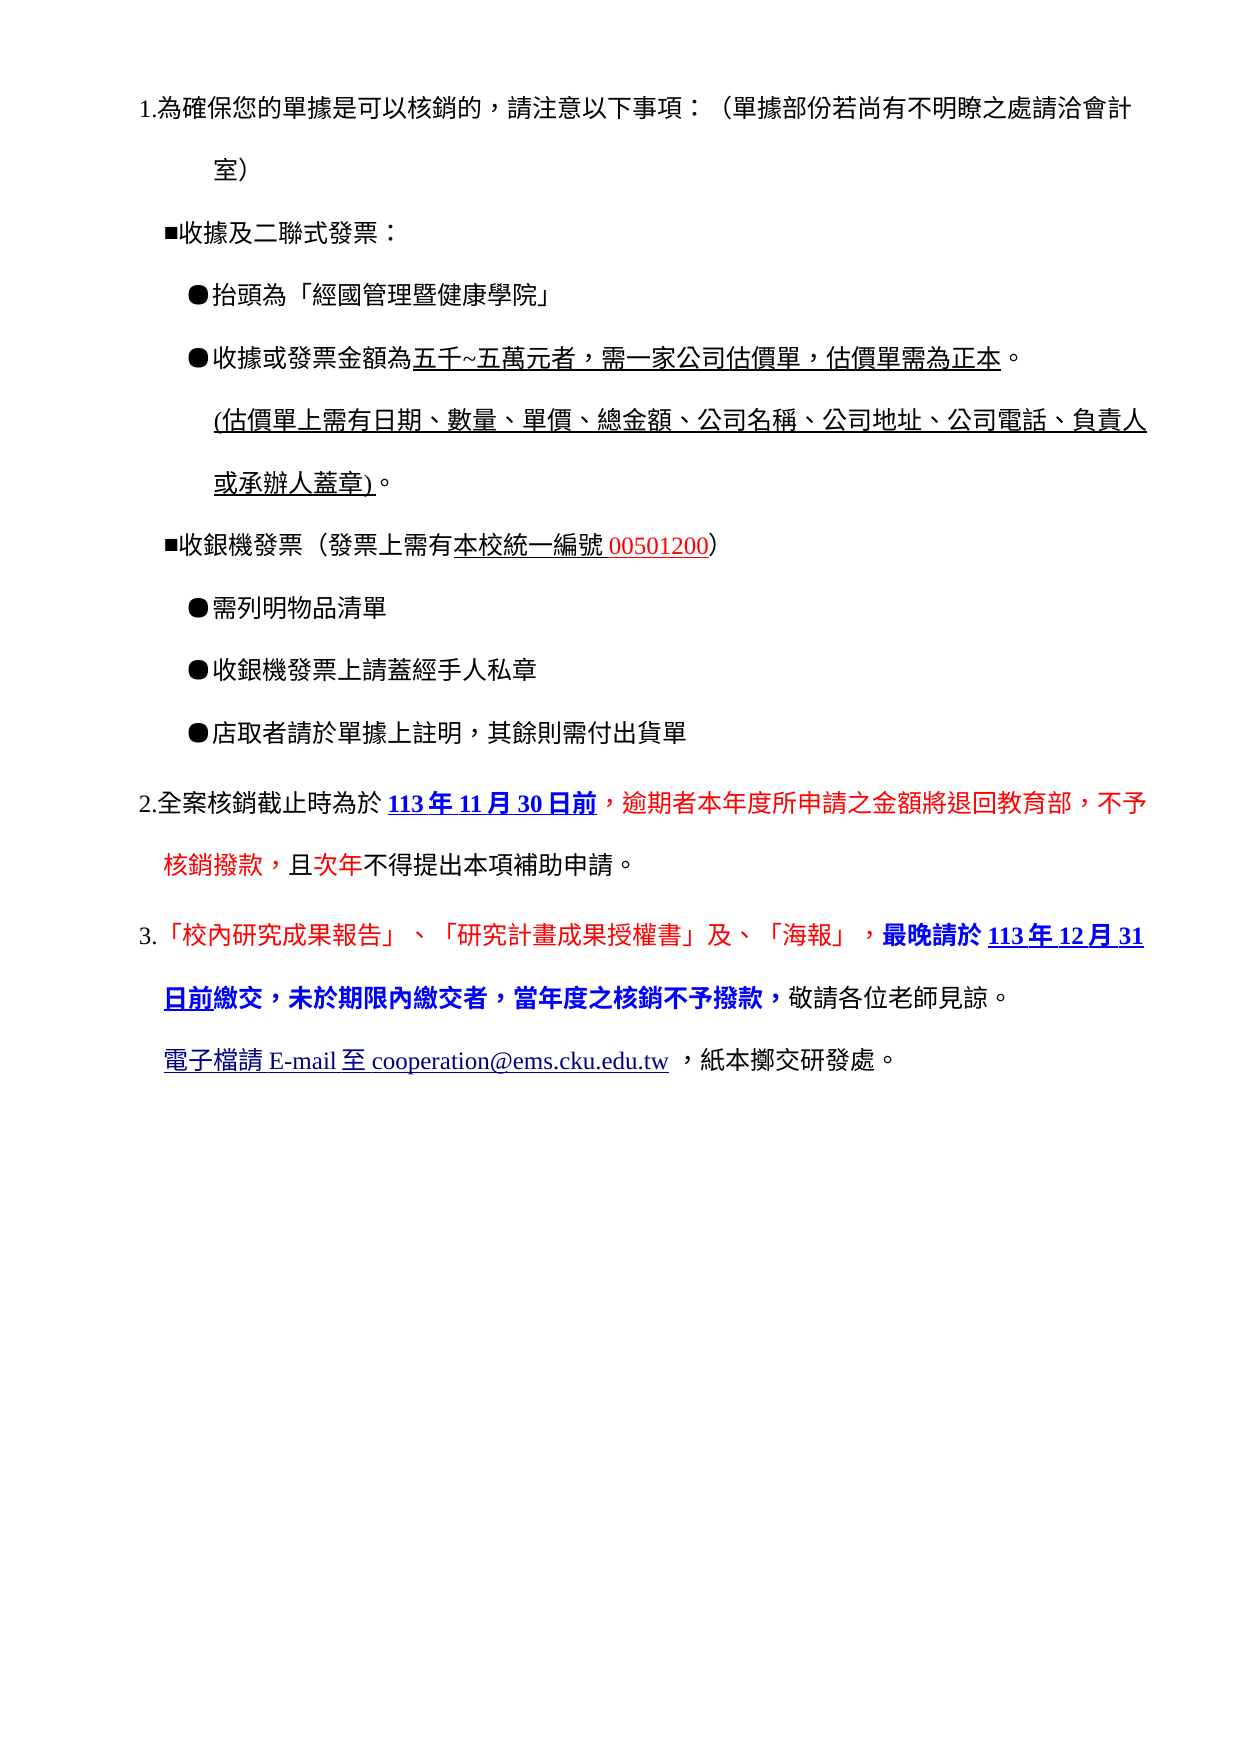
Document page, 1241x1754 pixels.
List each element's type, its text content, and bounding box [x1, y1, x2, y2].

text ■收銀機發票（發票上需有本校統一編號00501200） [164, 502, 1152, 564]
text 電子檔請E-mail至cooperation@ems.cku.edu.tw ，紙本擲交研發處。 [164, 1017, 1152, 1079]
text ■收據及二聯式發票： [164, 189, 1152, 252]
text 收銀機發票上請蓋經手人私章 [189, 627, 1152, 689]
text 1.為確保您的單據是可以核銷的，請注意以下事項：（單據部份若尚有不明瞭之處請洽會計室） [139, 64, 1152, 189]
text 店取者請於單據上註明，其餘則需付出貨單 [189, 689, 1152, 752]
text 2.全案核銷截止時為於113年11月30日前，逾期者本年度所申請之金額將退回教育部，不予核銷撥款，且次年不得提出本項補助申請。 [139, 759, 1152, 884]
text 需列明物品清單 [189, 564, 1152, 627]
text 3.「校內研究成果報告」、「研究計畫成果授權書」及、「海報」，最晚請於113年12月31日前繳交，未於期限內繳交者，當年度之核銷不予撥款，敬請各位老師見諒。 [139, 892, 1152, 1017]
text 抬頭為「經國管理暨健康學院」 [189, 252, 1152, 314]
text (估價單上需有日期、數量、單價、總金額、公司名稱、公司地址、公司電話、負責人或承辦人蓋章)。 [214, 377, 1152, 502]
text 收據或發票金額為五千~五萬元者，需一家公司估價單，估價單需為正本。 [189, 314, 1152, 377]
